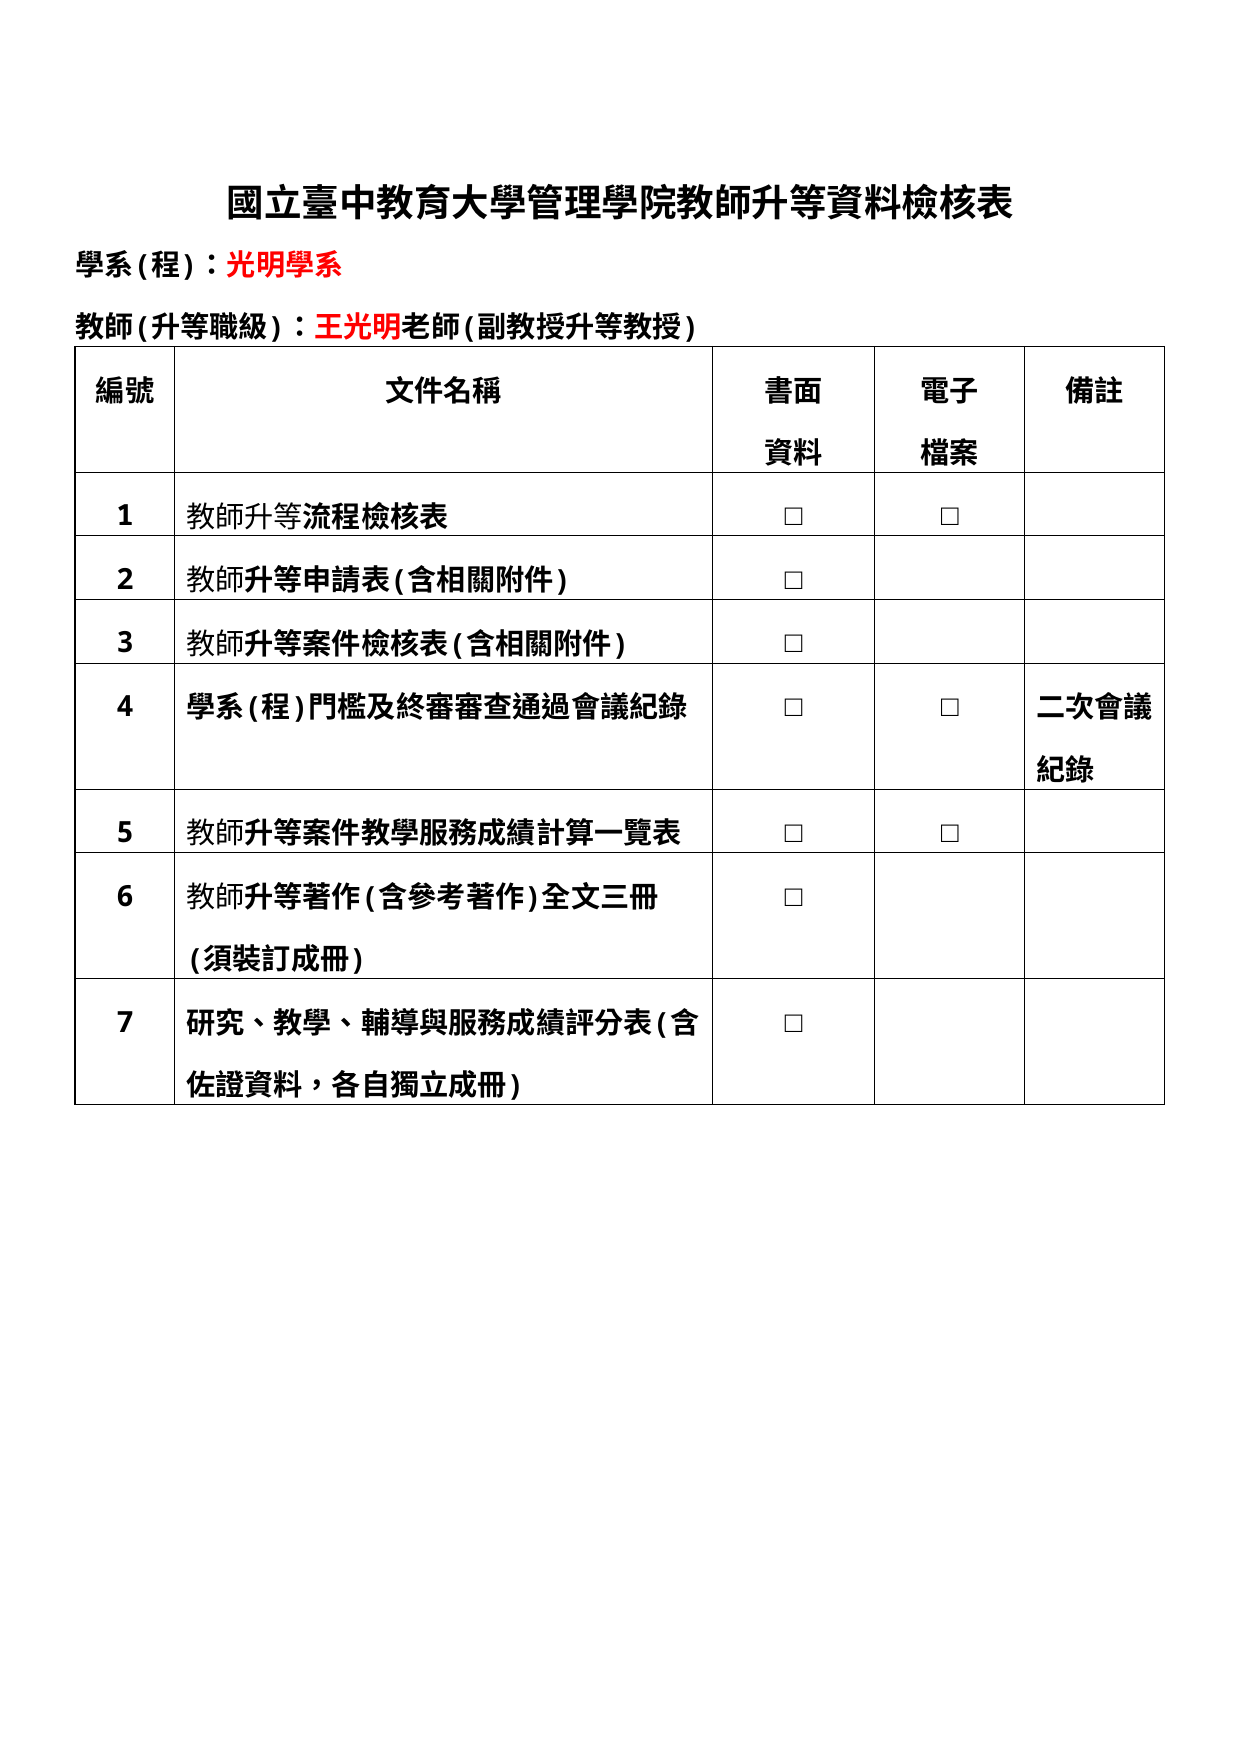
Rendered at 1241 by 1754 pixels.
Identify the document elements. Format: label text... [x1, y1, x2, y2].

table_cell 二次會議紀錄 [1025, 664, 1164, 788]
table_cell [1025, 790, 1164, 852]
table_header 備註 [1025, 347, 1164, 472]
table_cell 教師升等申請表(含相關附件) [175, 536, 712, 599]
table_cell [875, 979, 1024, 1104]
table_cell 教師升等流程檢核表 [175, 473, 712, 535]
table_cell [875, 536, 1024, 599]
table_cell [1025, 536, 1164, 599]
table_cell □ [713, 979, 874, 1104]
table_cell [1025, 473, 1164, 535]
table_cell 學系(程)門檻及終審審查通過會議紀錄 [175, 664, 712, 788]
table_cell [875, 600, 1024, 662]
table_cell [875, 853, 1024, 978]
text 國立臺中教育大學管理學院教師升等資料檢核表 [75, 158, 1165, 221]
table_cell [1025, 979, 1164, 1104]
text 學系(程)：光明學系 [75, 221, 1165, 283]
table_cell 1 [76, 473, 174, 535]
table_cell 6 [76, 853, 174, 978]
table_header 電子 檔案 [875, 347, 1024, 472]
table_cell □ [713, 473, 874, 535]
table_cell 2 [76, 536, 174, 599]
table_cell 4 [76, 664, 174, 788]
table_cell [1025, 853, 1164, 978]
table_cell □ [713, 664, 874, 788]
table_header 書面 資料 [713, 347, 874, 472]
table_cell □ [875, 473, 1024, 535]
table_cell 教師升等著作(含參考著作)全文三冊(須裝訂成冊) [175, 853, 712, 978]
table_cell □ [875, 664, 1024, 788]
text 教師(升等職級)：王光明老師(副教授升等教授) [75, 283, 1165, 346]
table_cell □ [713, 853, 874, 978]
table_cell □ [875, 790, 1024, 852]
table_cell □ [713, 536, 874, 599]
table_cell [1025, 600, 1164, 662]
table_cell □ [713, 600, 874, 662]
table_cell 研究、教學、輔導與服務成績評分表(含佐證資料，各自獨立成冊) [175, 979, 712, 1104]
table_cell □ [713, 790, 874, 852]
table_cell 3 [76, 600, 174, 662]
table_header 文件名稱 [175, 347, 712, 472]
table_cell 教師升等案件教學服務成績計算一覽表 [175, 790, 712, 852]
table_cell 教師升等案件檢核表(含相關附件) [175, 600, 712, 662]
table_cell 5 [76, 790, 174, 852]
table_cell 7 [76, 979, 174, 1104]
table_header 編號 [76, 347, 174, 472]
